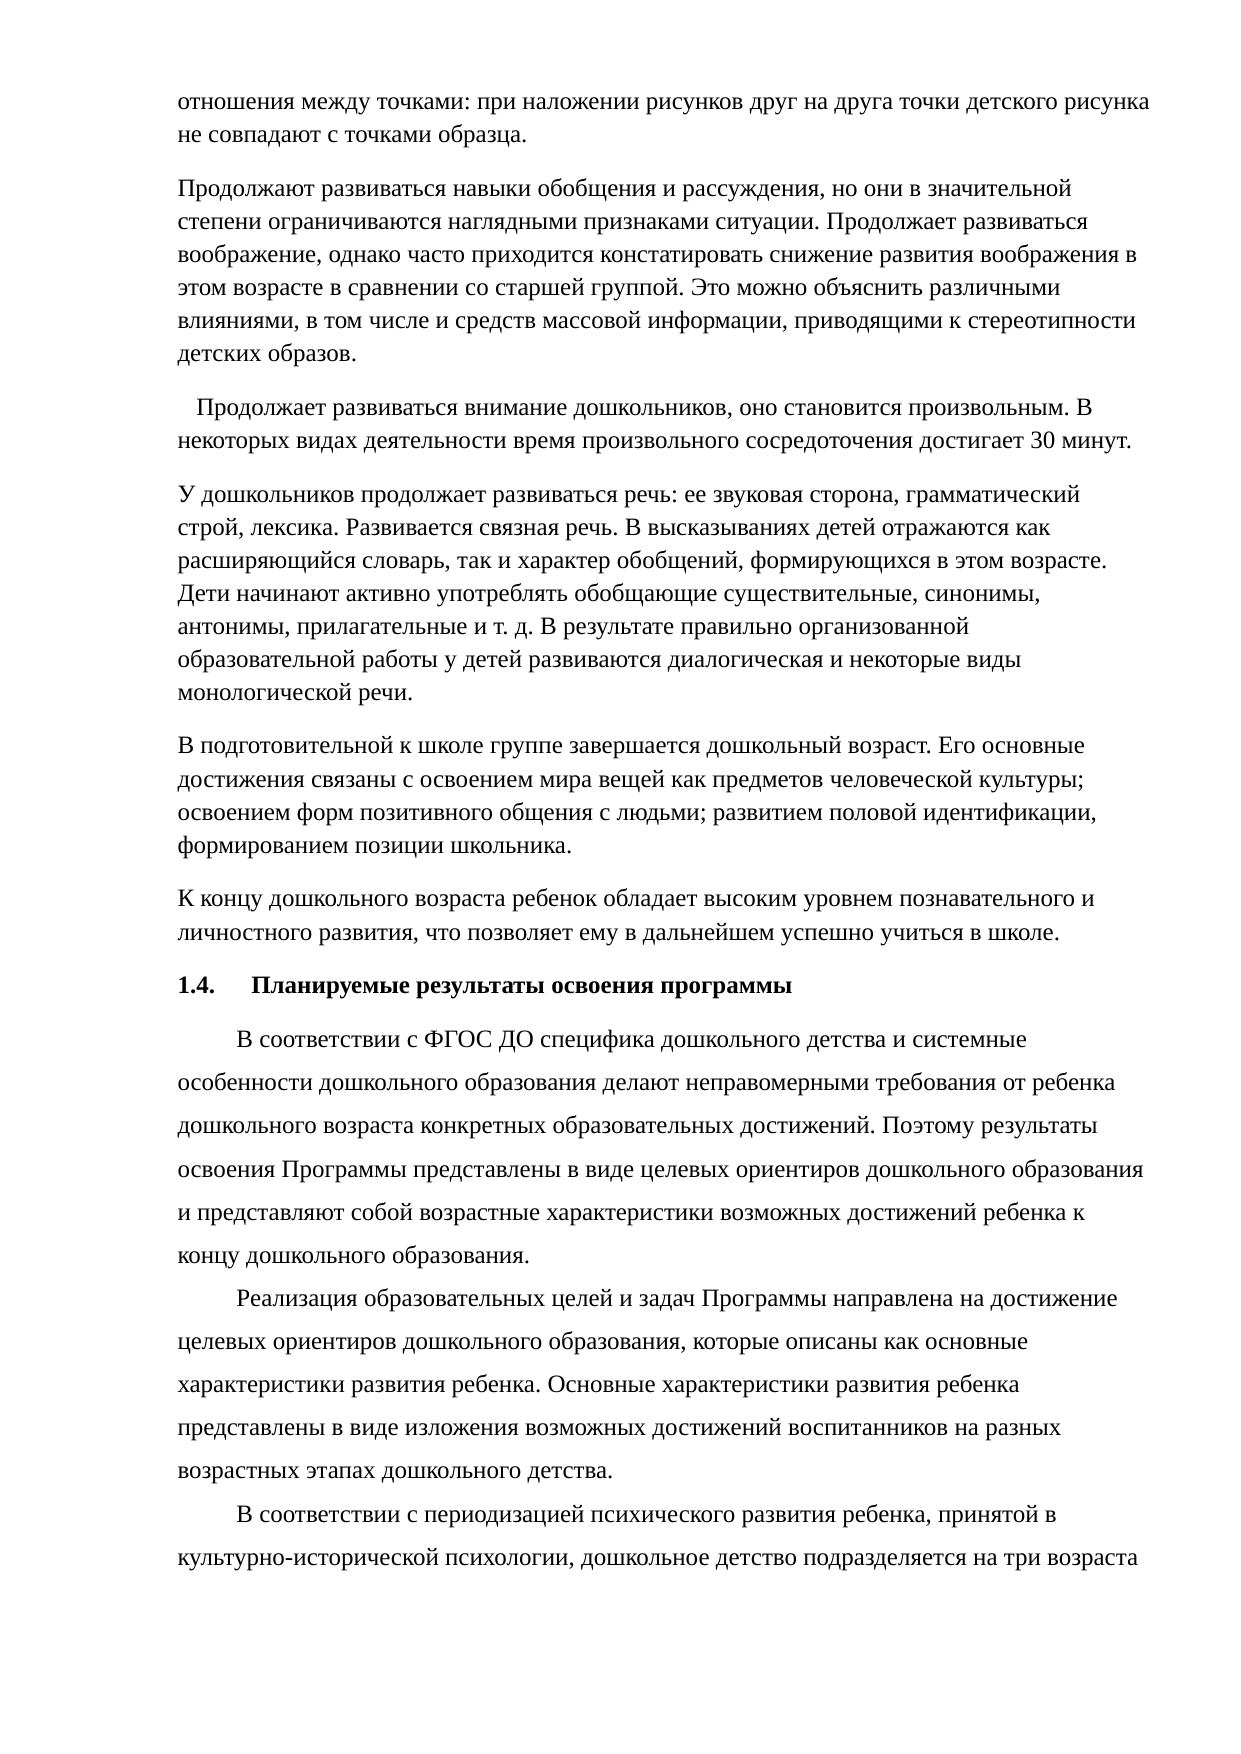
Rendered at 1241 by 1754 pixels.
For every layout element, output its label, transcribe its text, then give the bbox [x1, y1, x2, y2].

text отношения между точками: при наложении рисунков друг на друга точки детского рисунка не совпадают с точками образца. [177, 86, 1152, 148]
text Продолжает развиваться внимание дошкольников, оно становится произвольным. В некоторых видах деятельности время произвольного сосредоточения достигает 30 минут. [177, 392, 1152, 453]
text 1.4. Планируемые результаты освоения программы [177, 970, 1152, 999]
text К концу дошкольного возраста ребенок обладает высоким уровнем познавательного и личностного развития, что позволяет ему в дальнейшем успешно учиться в школе. [177, 883, 1152, 945]
text В подготовительной к школе группе завершается дошкольный возраст. Его основные достижения связаны с освоением мира вещей как предметов человеческой культуры; освоением форм позитивного общения с людьми; развитием половой идентификации, формированием позиции школьника. [177, 731, 1152, 858]
text У дошкольников продолжает развиваться речь: ее звуковая сторона, грамматический строй, лексика. Развивается связная речь. В высказываниях детей отражаются как расширяющийся словарь, так и характер обобщений, формирующихся в этом возрасте. Дети начинают активно употреблять обобщающие существительные, синонимы, антонимы, прилагательные и т. д. В результате правильно организованной образовательной работы у детей развиваются диалогическая и некоторые виды монологической речи. [177, 479, 1152, 706]
text Продолжают развиваться навыки обобщения и рассуждения, но они в значительной степени ограничиваются наглядными признаками ситуации. Продолжает развиваться воображение, однако часто приходится констатировать снижение развития воображения в этом возрасте в сравнении со старшей группой. Это можно объяснить различными влияниями, в том числе и средств массовой информации, приводящими к стереотипности детских образов. [177, 173, 1152, 367]
text Реализация образовательных целей и задач Программы направлена на достижение целевых ориентиров дошкольного образования, которые описаны как основные характеристики развития ребенка. Основные характеристики развития ребенка представлены в виде изложения возможных достижений воспитанников на разных возрастных этапах дошкольного детства. [177, 1283, 1152, 1484]
text В соответствии с ФГОС ДО специфика дошкольного детства и системные особенности дошкольного образования делают неправомерными требования от ребенка дошкольного возраста конкретных образовательных достижений. Поэтому результаты освоения Программы представлены в виде целевых ориентиров дошкольного образования и представляют собой возрастные характеристики возможных достижений ребенка к концу дошкольного образования. [177, 1024, 1152, 1269]
text В соответствии с периодизацией психического развития ребенка, принятой в культурно-исторической психологии, дошкольное детство подразделяется на три возраста [177, 1499, 1152, 1571]
